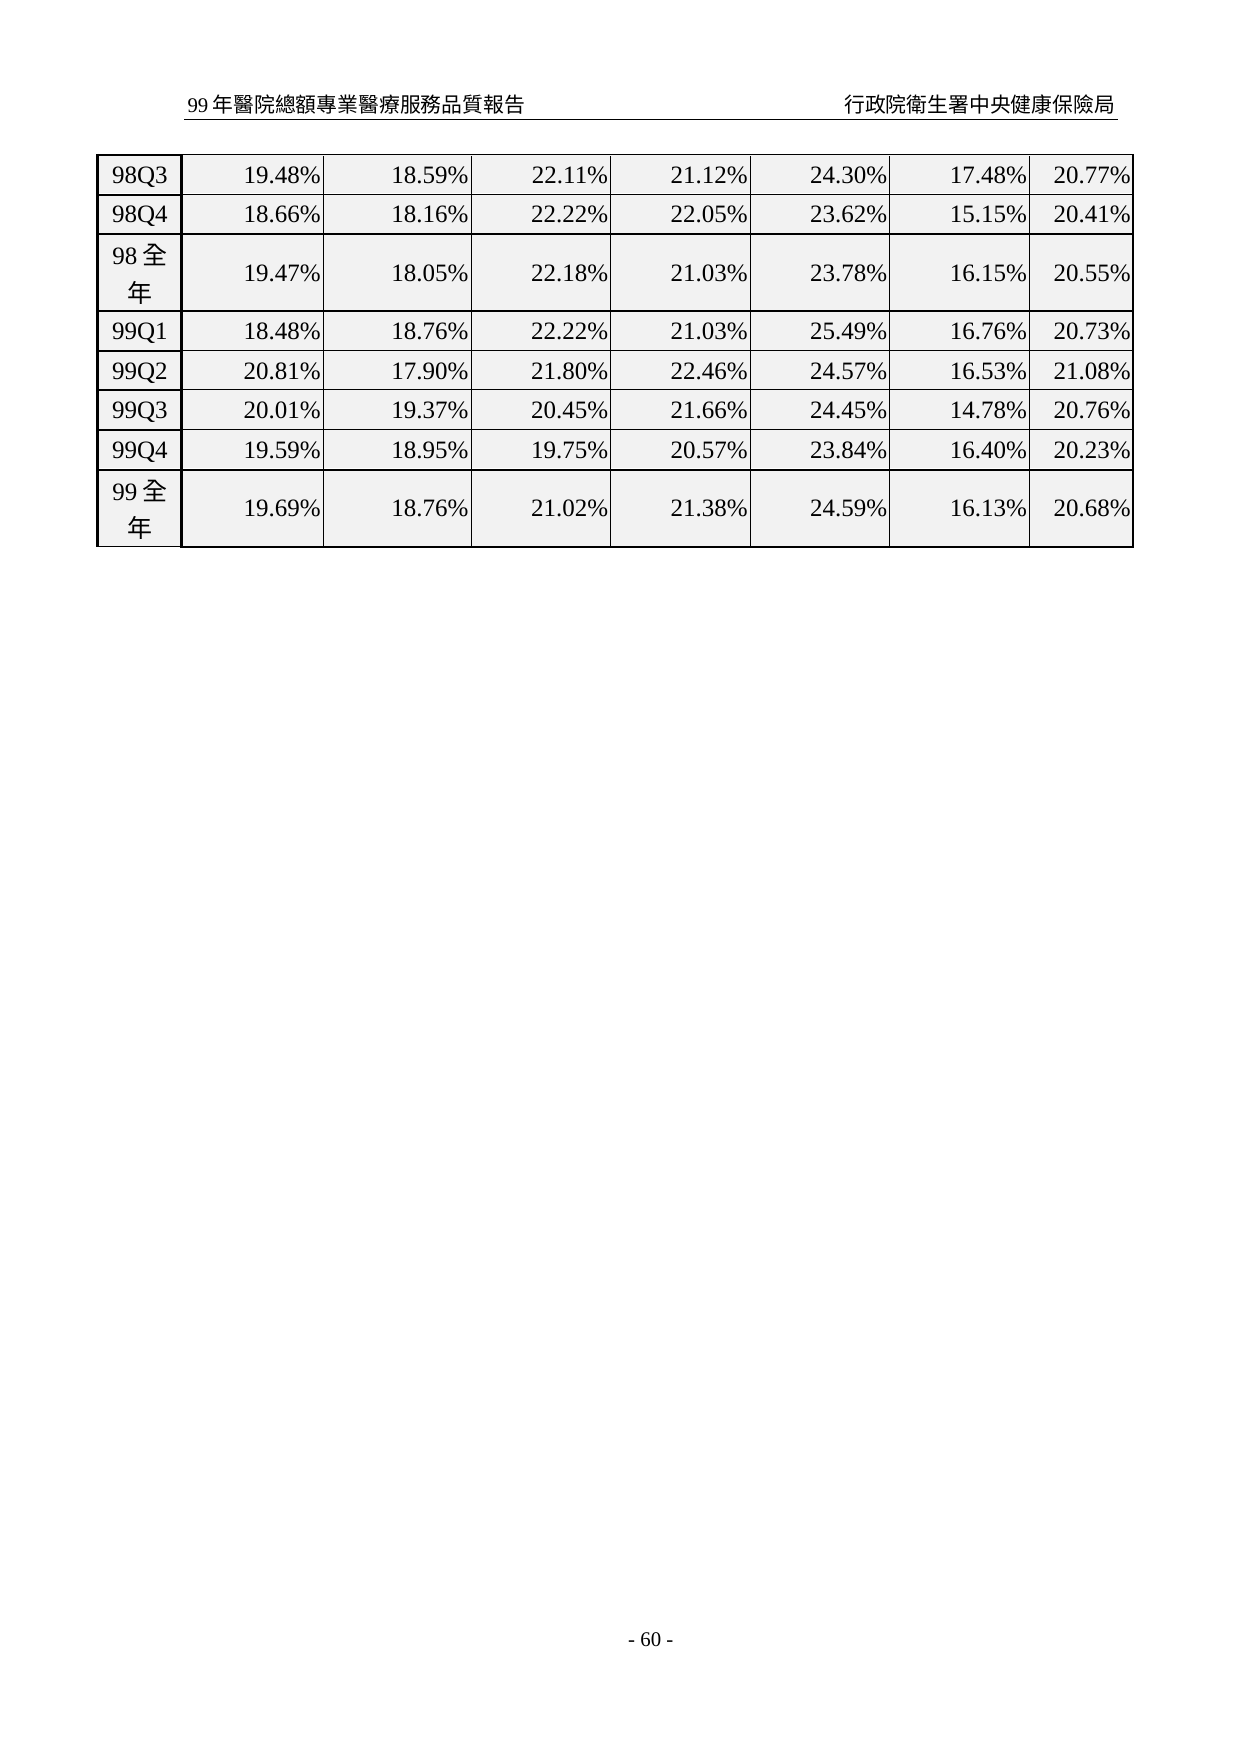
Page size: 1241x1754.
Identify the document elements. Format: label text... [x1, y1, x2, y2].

table_cell 18.16% [324, 195, 471, 233]
table_cell 20.76% [1030, 390, 1132, 429]
table_cell 23.78% [751, 235, 889, 310]
table_cell 98Q3 [99, 156, 180, 193]
table_cell 99Q3 [99, 391, 180, 429]
table_cell 19.59% [183, 430, 323, 468]
table_cell 18.95% [324, 430, 471, 468]
table_cell 98全年 [99, 235, 180, 310]
table_cell 18.59% [323, 155, 471, 193]
table_cell 99Q2 [99, 352, 180, 389]
table_cell 19.47% [183, 235, 323, 310]
table_cell 18.76% [324, 312, 471, 350]
table_cell 18.48% [183, 312, 323, 350]
table_cell 22.18% [472, 235, 610, 310]
table_cell 19.69% [183, 471, 323, 546]
table_cell 20.45% [472, 390, 610, 429]
table_cell 23.84% [751, 430, 889, 468]
table_cell 20.23% [1030, 430, 1132, 468]
table_cell 21.03% [611, 235, 750, 310]
table_cell 16.40% [890, 430, 1029, 468]
table_cell 22.22% [472, 195, 610, 233]
table_cell 22.11% [471, 155, 611, 193]
table_cell 21.12% [611, 155, 750, 193]
table_cell 20.57% [611, 430, 750, 468]
table_cell 24.45% [751, 390, 889, 429]
table_cell 20.41% [1030, 195, 1132, 233]
table_cell 16.15% [890, 235, 1029, 310]
table_cell 22.05% [611, 195, 750, 233]
table_cell 17.48% [890, 155, 1029, 193]
table_cell 21.80% [472, 351, 610, 389]
table_cell 99全年 [99, 471, 180, 546]
table_cell 17.90% [324, 351, 471, 389]
table_cell 21.38% [611, 471, 750, 546]
table_cell 98Q4 [99, 196, 180, 233]
table_cell 15.15% [890, 195, 1029, 233]
table_cell 16.53% [890, 351, 1029, 389]
table_cell 23.62% [751, 195, 889, 233]
table_cell 22.46% [611, 351, 750, 389]
table_cell 24.59% [751, 471, 889, 546]
table_cell 16.13% [890, 471, 1029, 546]
table_cell 24.57% [751, 351, 889, 389]
table_cell 18.76% [324, 471, 471, 546]
table_cell 21.66% [611, 390, 750, 429]
table_cell 18.66% [183, 195, 323, 233]
table_cell 14.78% [890, 390, 1029, 429]
table_cell 20.55% [1030, 235, 1132, 310]
table_cell 16.76% [890, 312, 1029, 350]
table_cell 25.49% [751, 312, 889, 350]
table_cell 19.75% [472, 430, 610, 468]
table_cell 20.73% [1030, 312, 1132, 350]
table_cell 21.02% [472, 471, 610, 546]
table_cell 99Q1 [99, 312, 180, 350]
table_cell 19.37% [324, 390, 471, 429]
table_cell 99Q4 [99, 431, 180, 468]
table_cell 22.22% [472, 312, 610, 350]
table_cell 21.03% [611, 312, 750, 350]
table_cell 24.30% [750, 155, 890, 193]
table_cell 20.68% [1030, 471, 1132, 546]
table_cell 19.48% [183, 155, 323, 193]
table_cell 18.05% [324, 235, 471, 310]
table_cell 21.08% [1030, 351, 1132, 389]
table_cell 20.01% [183, 390, 323, 429]
table_cell 20.77% [1029, 155, 1132, 193]
table_cell 20.81% [183, 351, 323, 389]
